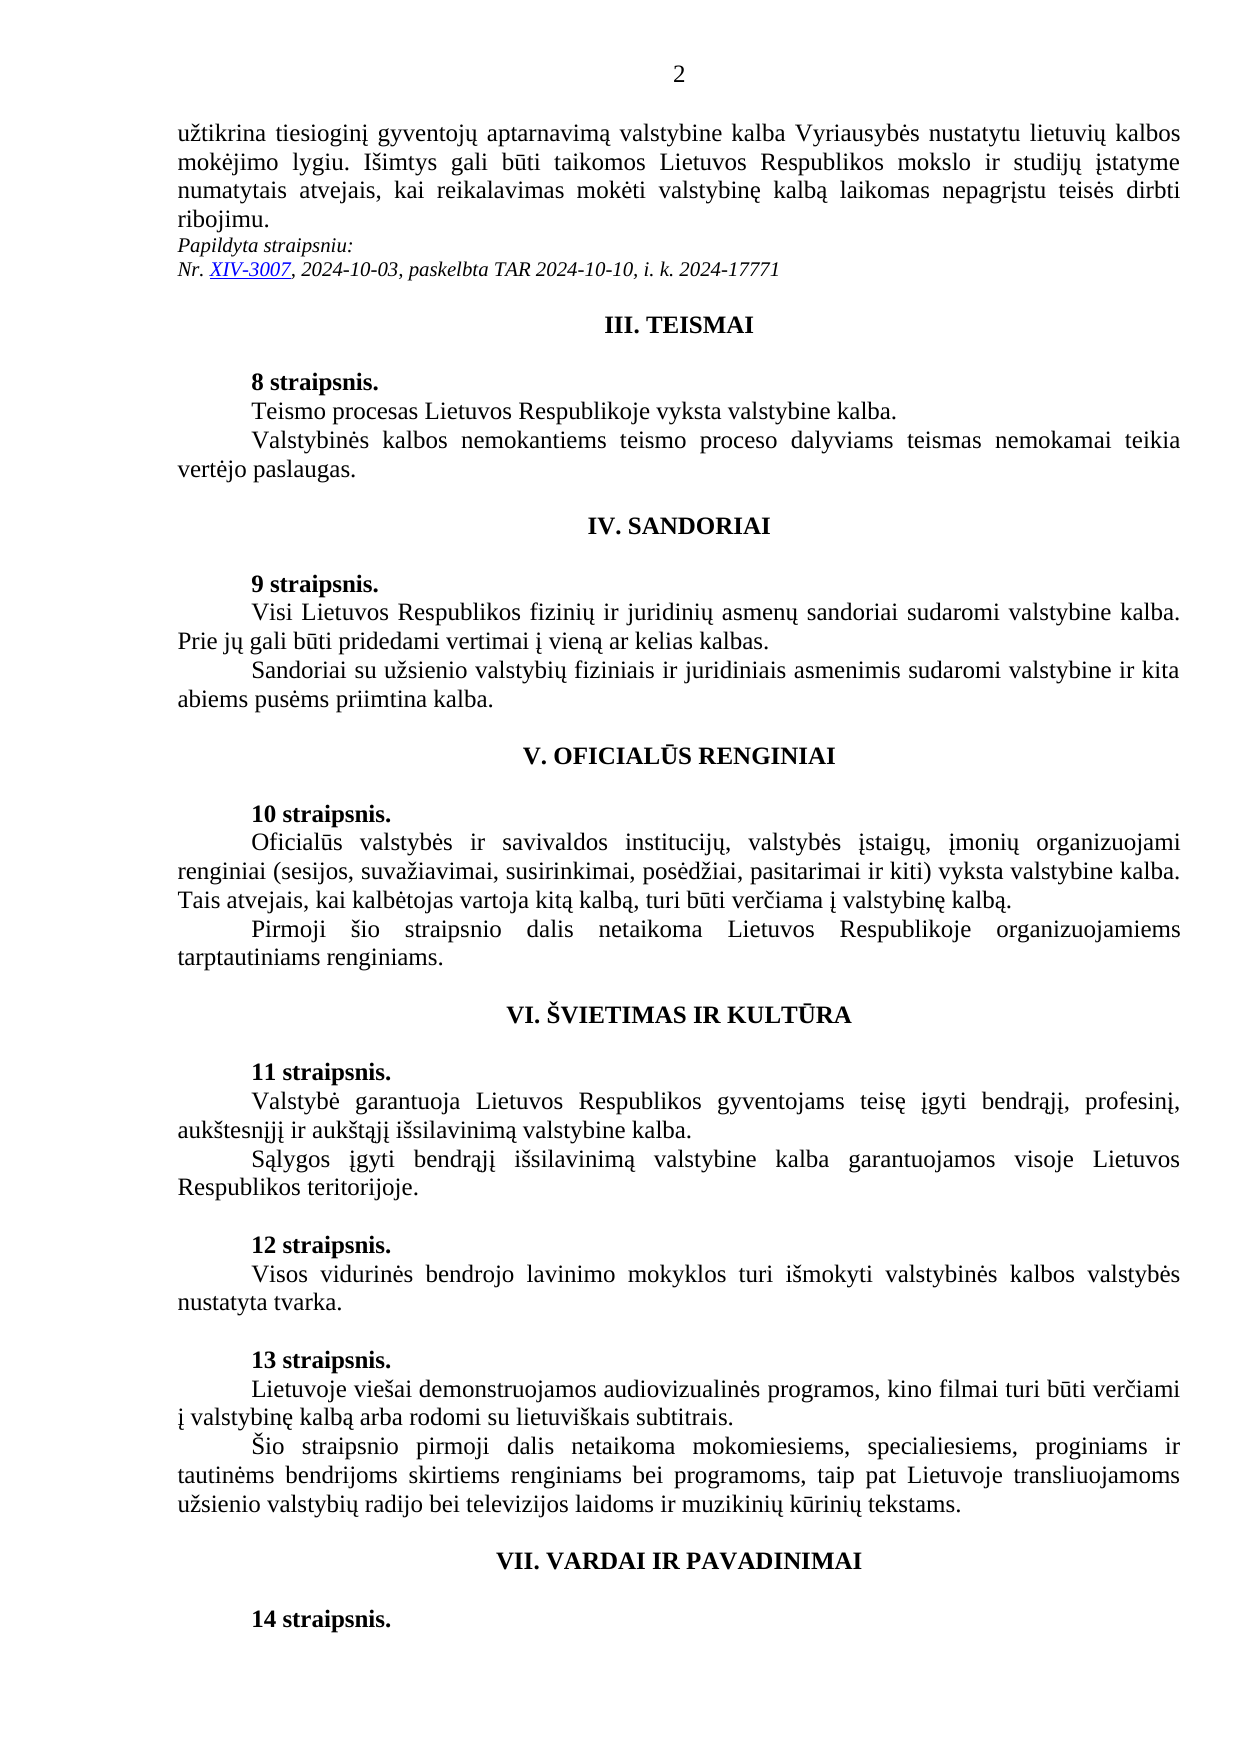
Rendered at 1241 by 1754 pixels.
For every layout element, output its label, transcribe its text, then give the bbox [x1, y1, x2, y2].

text 8 straipsnis. [177, 367, 1181, 396]
text VI. ŠVIETIMAS IR KULTŪRA [177, 1000, 1181, 1029]
text Lietuvoje viešai demonstruojamos audiovizualinės programos, kino filmai turi būti verčiami į valstybinę kalbą arba rodomi su lietuviškais subtitrais. [177, 1374, 1181, 1431]
text 13 straipsnis. [177, 1345, 1181, 1374]
text III. TEISMAI [177, 310, 1181, 339]
text 10 straipsnis. [177, 799, 1181, 827]
text 9 straipsnis. [177, 569, 1181, 597]
text Teismo procesas Lietuvos Respublikoje vyksta valstybine kalba. [177, 396, 1181, 425]
text užtikrina tiesioginį gyventojų aptarnavimą valstybine kalba Vyriausybės nustatytu lietuvių kalbos mokėjimo lygiu. Išimtys gali būti taikomos Lietuvos Respublikos mokslo ir studijų įstatyme numatytais atvejais, kai reikalavimas mokėti valstybinę kalbą laikomas nepagrįstu teisės dirbti ribojimu. [177, 118, 1181, 233]
text Valstybinės kalbos nemokantiems teismo proceso dalyviams teismas nemokamai teikia vertėjo paslaugas. [177, 425, 1181, 482]
text Sandoriai su užsienio valstybių fiziniais ir juridiniais asmenimis sudaromi valstybine ir kita abiems pusėms priimtina kalba. [177, 655, 1181, 712]
text 12 straipsnis. [177, 1230, 1181, 1259]
text Oficialūs valstybės ir savivaldos institucijų, valstybės įstaigų, įmonių organizuojami renginiai (sesijos, suvažiavimai, susirinkimai, posėdžiai, pasitarimai ir kiti) vyksta valstybine kalba. Tais atvejais, kai kalbėtojas vartoja kitą kalbą, turi būti verčiama į valstybinę kalbą. [177, 827, 1181, 914]
text Visi Lietuvos Respublikos fizinių ir juridinių asmenų sandoriai sudaromi valstybine kalba. Prie jų gali būti pridedami vertimai į vieną ar kelias kalbas. [177, 597, 1181, 655]
text IV. SANDORIAI [177, 511, 1181, 540]
text Nr. XIV-3007, 2024-10-03, paskelbta TAR 2024-10-10, i. k. 2024-17771 [177, 257, 1181, 281]
text Papildyta straipsniu: [177, 233, 1181, 257]
text VII. VARDAI IR PAVADINIMAI [177, 1546, 1181, 1575]
text 14 straipsnis. [177, 1604, 1181, 1632]
text V. OFICIALŪS RENGINIAI [177, 741, 1181, 770]
text Valstybė garantuoja Lietuvos Respublikos gyventojams teisę įgyti bendrąjį, profesinį, aukštesnįjį ir aukštąjį išsilavinimą valstybine kalba. [177, 1086, 1181, 1144]
text Pirmoji šio straipsnio dalis netaikoma Lietuvos Respublikoje organizuojamiems tarptautiniams renginiams. [177, 914, 1181, 971]
text 11 straipsnis. [177, 1057, 1181, 1086]
text Sąlygos įgyti bendrąjį išsilavinimą valstybine kalba garantuojamos visoje Lietuvos Respublikos teritorijoje. [177, 1144, 1181, 1201]
text Šio straipsnio pirmoji dalis netaikoma mokomiesiems, specialiesiems, proginiams ir tautinėms bendrijoms skirtiems renginiams bei programoms, taip pat Lietuvoje transliuojamoms užsienio valstybių radijo bei televizijos laidoms ir muzikinių kūrinių tekstams. [177, 1431, 1181, 1517]
text Visos vidurinės bendrojo lavinimo mokyklos turi išmokyti valstybinės kalbos valstybės nustatyta tvarka. [177, 1259, 1181, 1316]
